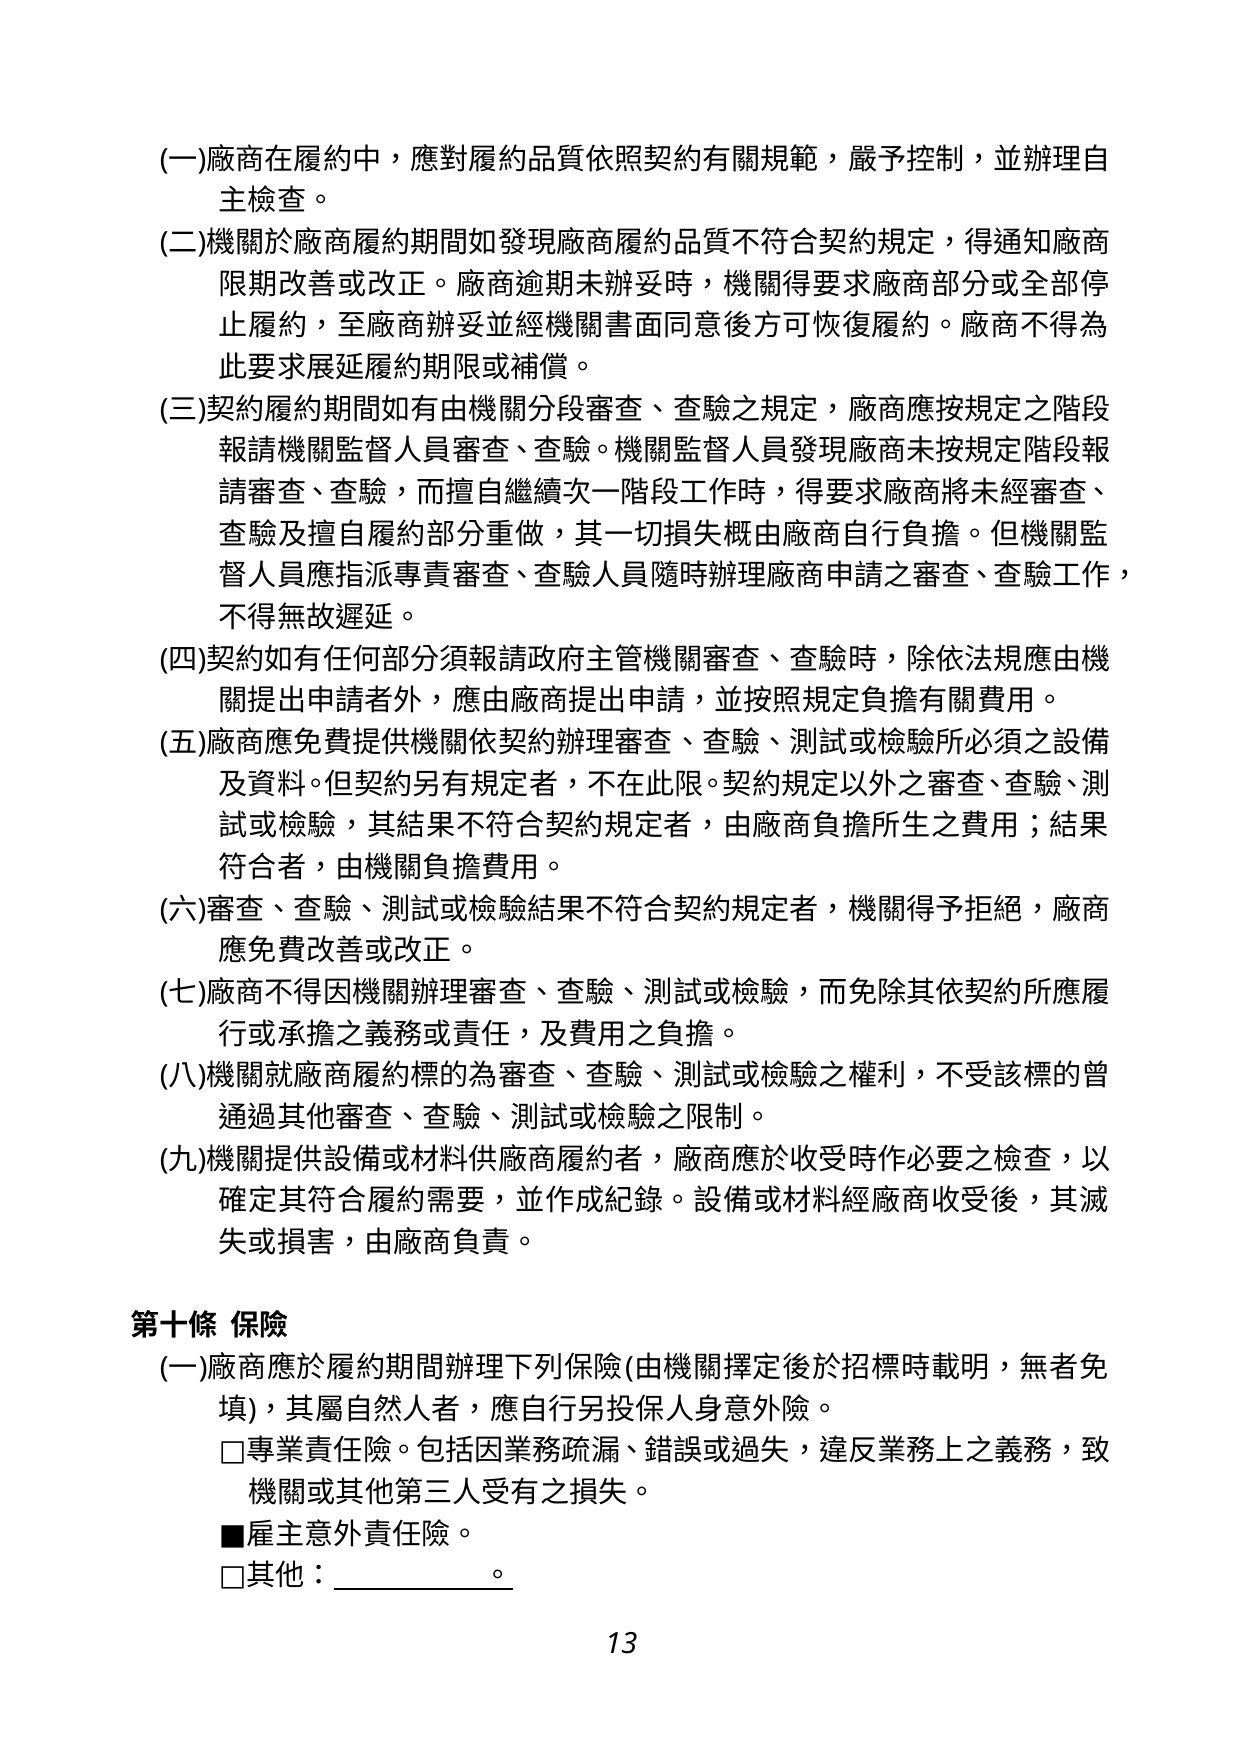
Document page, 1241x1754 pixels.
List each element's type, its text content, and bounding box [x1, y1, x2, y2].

text (四)契約如有任何部分須報請政府主管機關審查、查驗時，除依法規應由機關提出申請者外，應由廠商提出申請，並按照規定負擔有關費用。 [159, 636, 1110, 719]
text □專業責任險。包括因業務疏漏、錯誤或過失，違反業務上之義務，致機關或其他第三人受有之損失。 [218, 1427, 1110, 1511]
text (六)審查、查驗、測試或檢驗結果不符合契約規定者，機關得予拒絕，廠商應免費改善或改正。 [159, 886, 1110, 969]
text (三)契約履約期間如有由機關分段審查、查驗之規定，廠商應按規定之階段報請機關監督人員審查、查驗。機關監督人員發現廠商未按規定階段報請審查、查驗，而擅自繼續次一階段工作時，得要求廠商將未經審查、查驗及擅自履約部分重做，其一切損失概由廠商自行負擔。但機關監督人員應指派專責審查、查驗人員隨時辦理廠商申請之審查、查驗工作，不得無故遲延。 [159, 386, 1110, 636]
text (八)機關就廠商履約標的為審查、查驗、測試或檢驗之權利，不受該標的曾通過其他審查、查驗、測試或檢驗之限制。 [159, 1052, 1110, 1136]
text ■雇主意外責任險。 [218, 1511, 1110, 1552]
text □其他： 。 [218, 1552, 1110, 1594]
text (一)廠商在履約中，應對履約品質依照契約有關規範，嚴予控制，並辦理自主檢查。 [159, 136, 1110, 219]
text (七)廠商不得因機關辦理審查、查驗、測試或檢驗，而免除其依契約所應履行或承擔之義務或責任，及費用之負擔。 [159, 969, 1110, 1052]
text 第十條 保險 [130, 1302, 1110, 1344]
text (九)機關提供設備或材料供廠商履約者，廠商應於收受時作必要之檢查，以確定其符合履約需要，並作成紀錄。設備或材料經廠商收受後，其滅失或損害，由廠商負責。 [159, 1136, 1110, 1261]
text (一)廠商應於履約期間辦理下列保險(由機關擇定後於招標時載明，無者免填)，其屬自然人者，應自行另投保人身意外險。 [159, 1344, 1110, 1427]
text (五)廠商應免費提供機關依契約辦理審查、查驗、測試或檢驗所必須之設備及資料。但契約另有規定者，不在此限。契約規定以外之審查、查驗、測試或檢驗，其結果不符合契約規定者，由廠商負擔所生之費用；結果符合者，由機關負擔費用。 [159, 719, 1110, 886]
text (二)機關於廠商履約期間如發現廠商履約品質不符合契約規定，得通知廠商限期改善或改正。廠商逾期未辦妥時，機關得要求廠商部分或全部停止履約，至廠商辦妥並經機關書面同意後方可恢復履約。廠商不得為此要求展延履約期限或補償。 [159, 219, 1110, 386]
